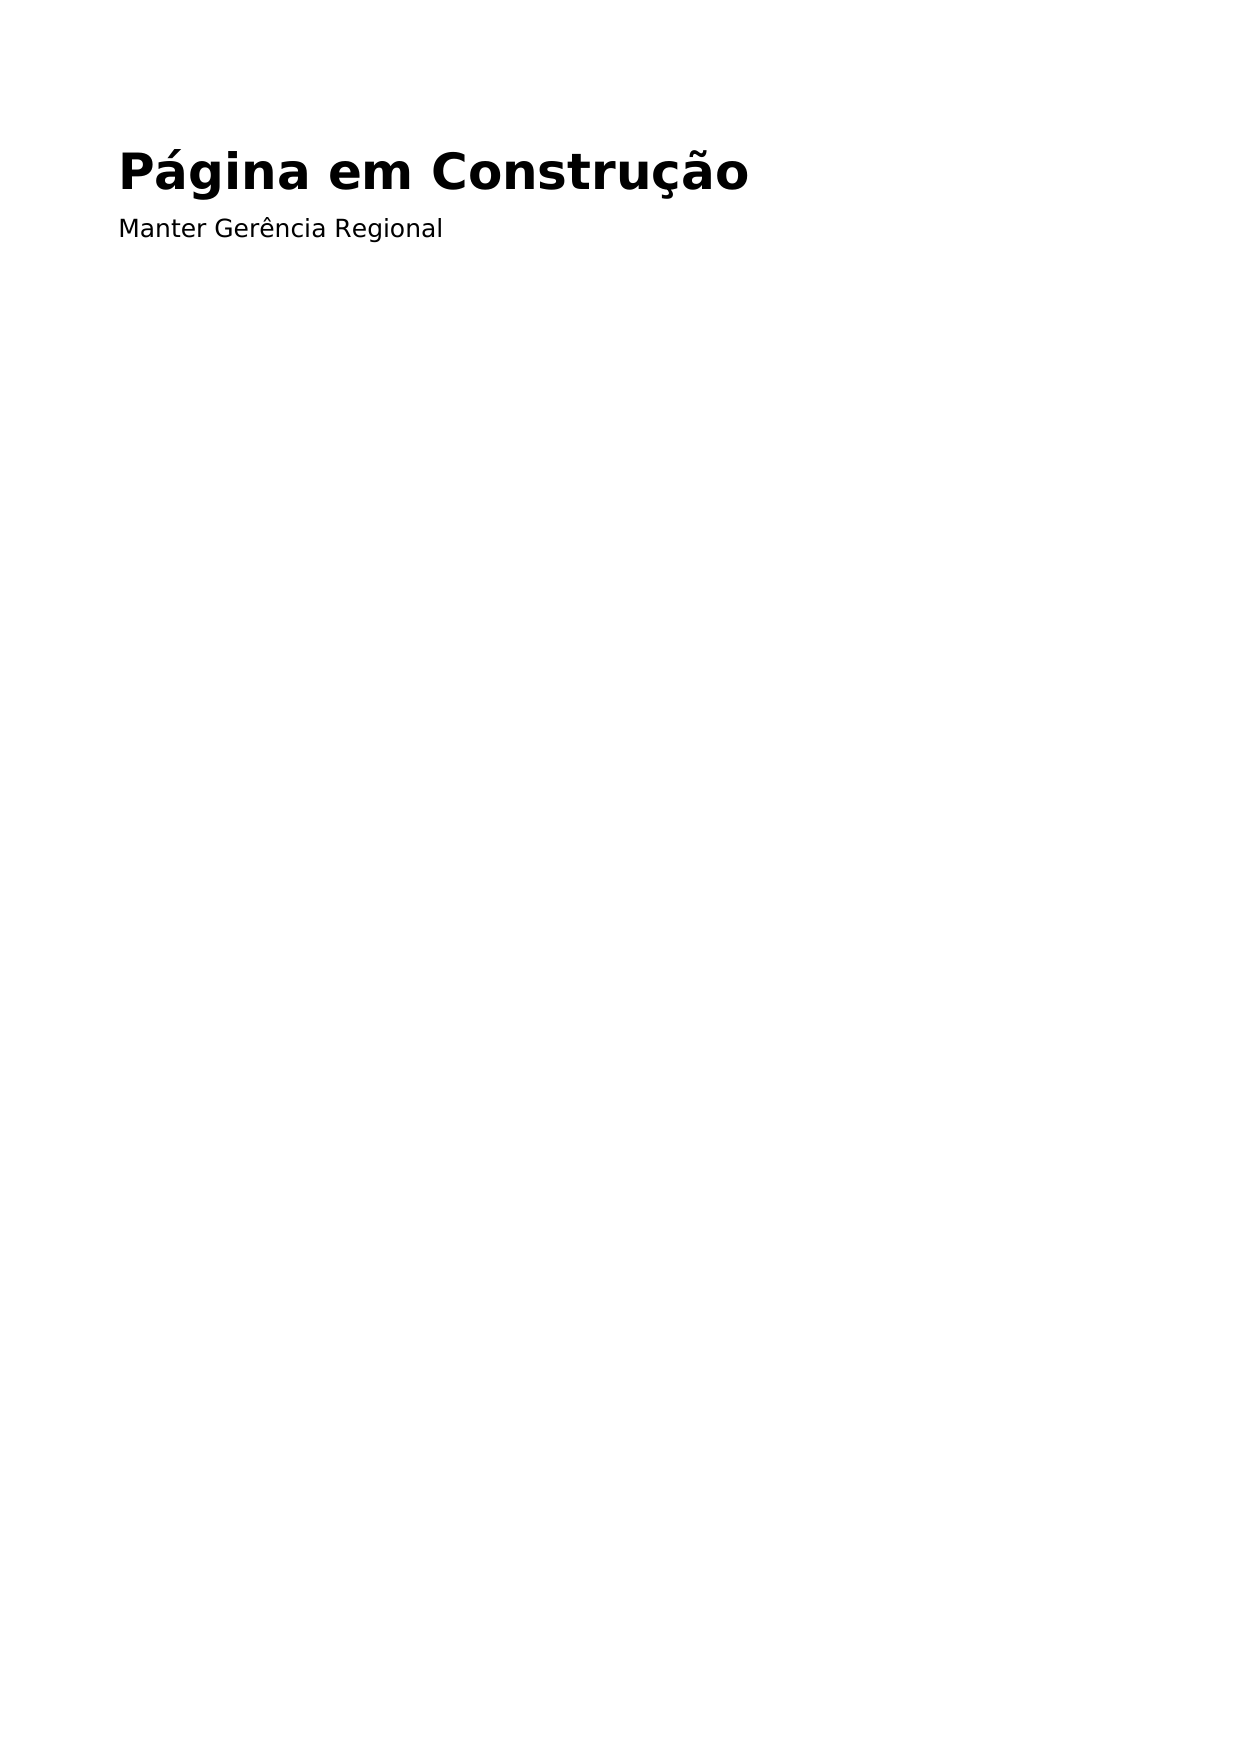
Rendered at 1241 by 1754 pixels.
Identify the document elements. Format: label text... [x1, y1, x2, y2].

text Manter Gerência Regional [118, 214, 1122, 243]
subtitle Página em Construção [118, 143, 1122, 201]
